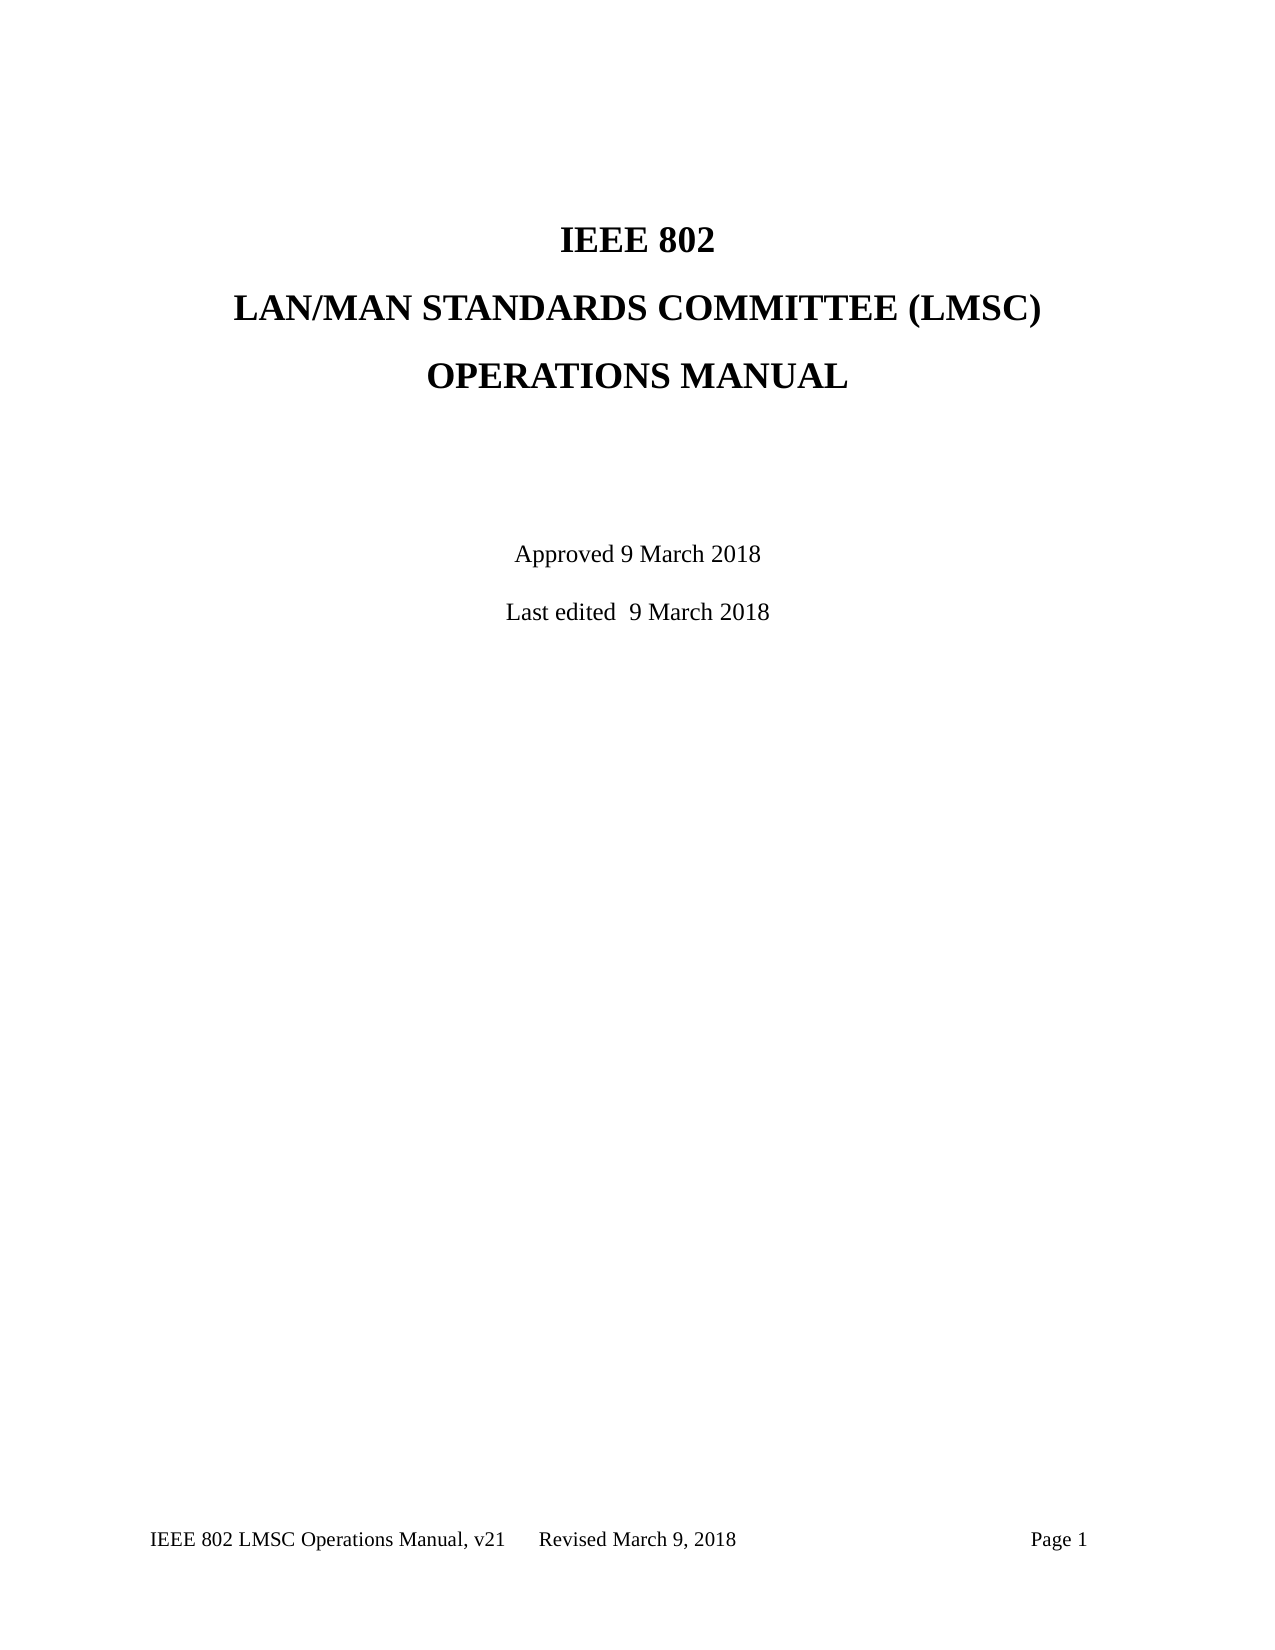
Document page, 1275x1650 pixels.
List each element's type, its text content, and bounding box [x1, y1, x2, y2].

text Last edited 9 March 2018 [150, 597, 1125, 626]
text Approved 9 March 2018 [150, 539, 1125, 568]
subtitle OPERATIONS MANUAL [150, 354, 1125, 397]
subtitle LAN/MAN STANDARDS COMMITTEE (LMSC) [150, 286, 1125, 329]
subtitle IEEE 802 [150, 175, 1125, 261]
